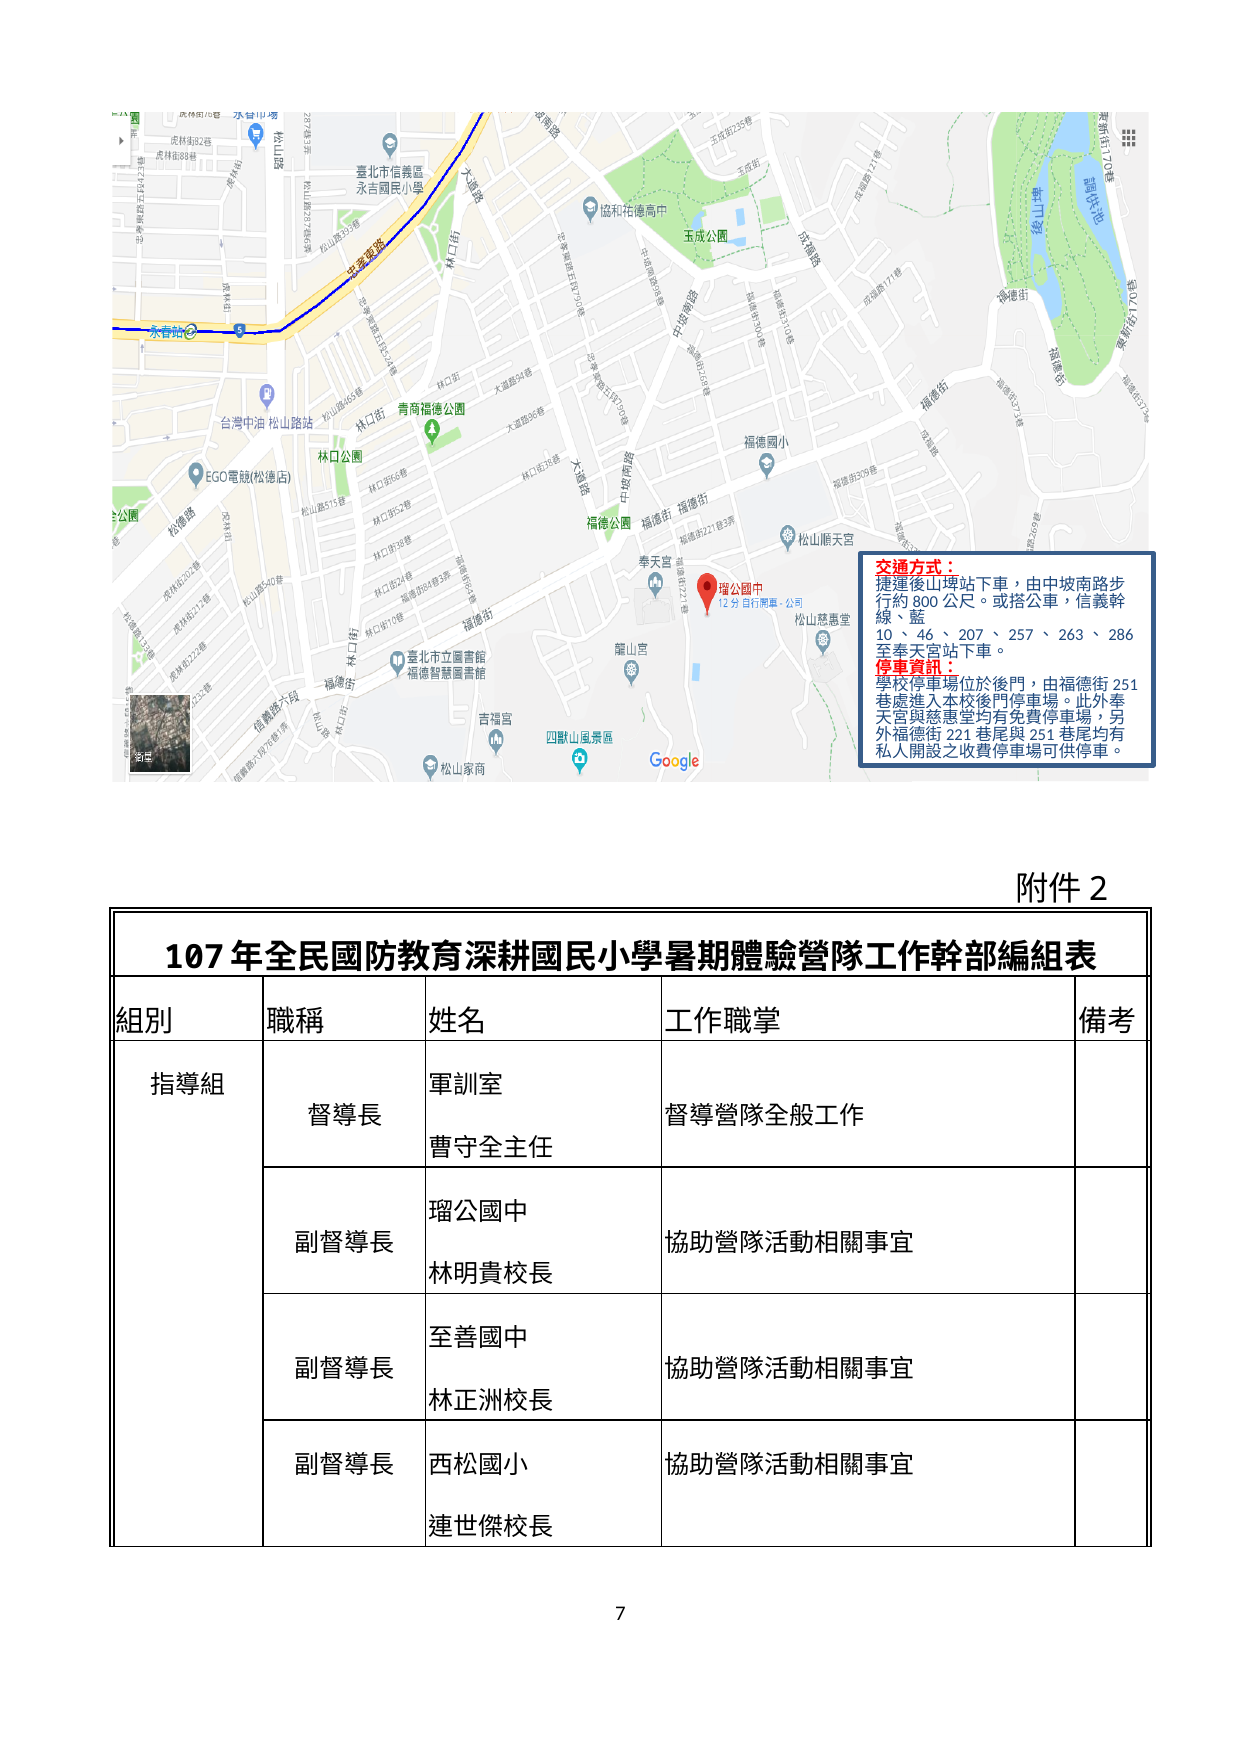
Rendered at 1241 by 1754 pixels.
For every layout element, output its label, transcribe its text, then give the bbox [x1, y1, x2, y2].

table_cell 協助營隊活動相關事宜 [662, 1294, 1074, 1419]
text 附件2 [112, 844, 1128, 907]
table_cell 副督導長 [264, 1168, 425, 1293]
table_cell 備考 [1076, 977, 1146, 1039]
table_cell 協助營隊活動相關事宜 [662, 1421, 1074, 1546]
table_cell 指導組 [115, 1041, 262, 1546]
table_cell 督導營隊全般工作 [662, 1041, 1074, 1166]
table_cell 組別 [115, 977, 262, 1039]
table_cell [1076, 1041, 1146, 1166]
table_cell [1076, 1294, 1146, 1419]
table_cell 工作職掌 [662, 977, 1074, 1039]
table_cell 副督導長 [264, 1294, 425, 1419]
table_cell 至善國中 林正洲校長 [426, 1294, 661, 1419]
table_header 107年全民國防教育深耕國民小學暑期體驗營隊工作幹部編組表 [115, 913, 1146, 975]
table_cell 西松國小 連世傑校長 [426, 1421, 661, 1546]
table_cell 姓名 [426, 977, 661, 1039]
table_cell [1076, 1168, 1146, 1293]
table_cell [1076, 1421, 1146, 1546]
table_cell 瑠公國中 林明貴校長 [426, 1168, 661, 1293]
table_cell 副督導長 [264, 1421, 425, 1546]
table_cell 軍訓室 曹守全主任 [426, 1041, 661, 1166]
table_cell 職稱 [264, 977, 425, 1039]
table_cell 督導長 [264, 1041, 425, 1166]
table_cell 協助營隊活動相關事宜 [662, 1168, 1074, 1293]
